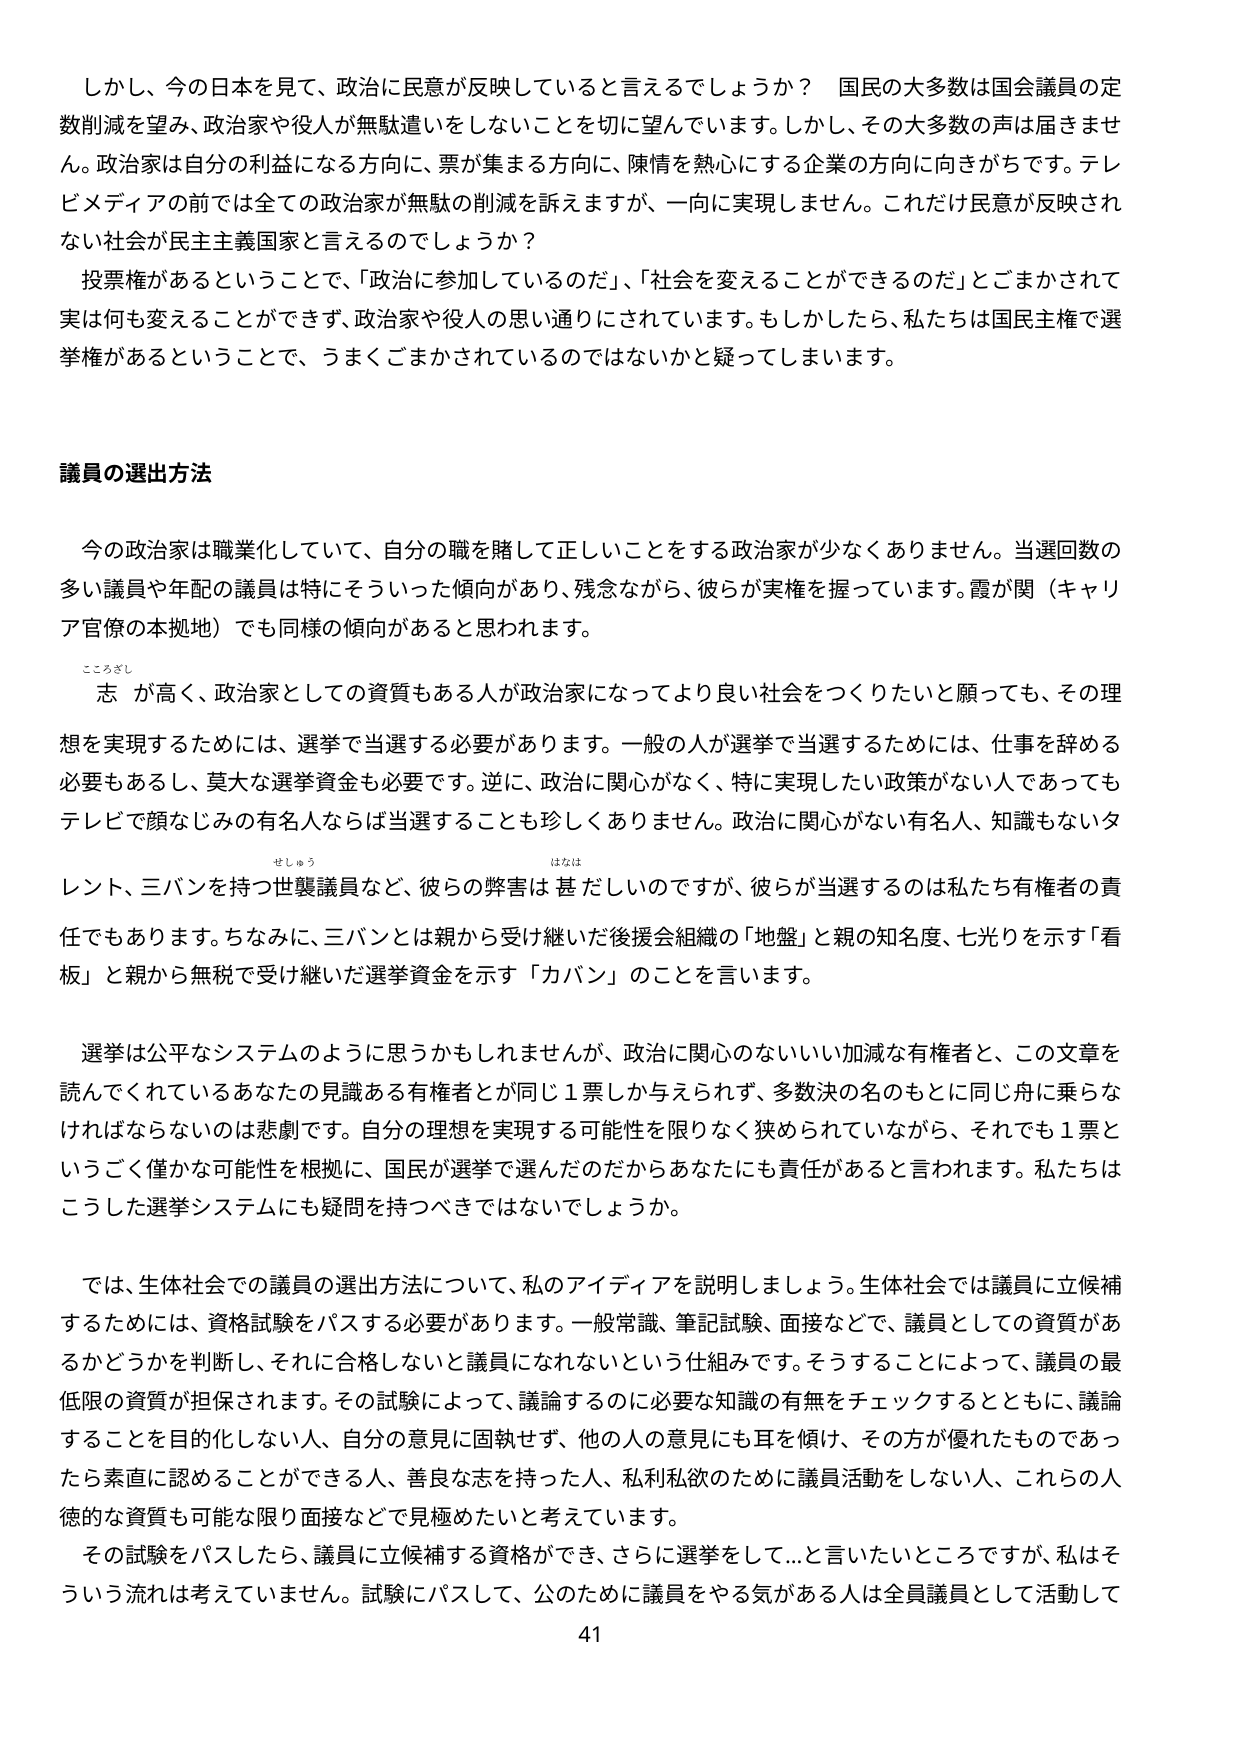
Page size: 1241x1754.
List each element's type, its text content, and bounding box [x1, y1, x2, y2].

subtitle 議員の選出方法 [59, 453, 1122, 491]
text では、生体社会での議員の選出方法について、私のアイディアを説明しましょう。生体社会では議員に立候補するためには、資格試験をパスする必要があります。一般常識、筆記試験、面接などで、議員としての資質があるかどうかを判断し、それに合格しないと議員になれないという仕組みです。そうすることによって、議員の最低限の資質が担保されます。その試験によって、議論するのに必要な知識の有無をチェックするとともに、議論することを目的化しない人、自分の意見に固執せず、他の人の意見にも耳を傾け、その方が優れたものであったら素直に認めることができる人、善良な志を持った人、私利私欲のために議員活動をしない人、これらの人徳的な資質も可能な限り面接などで見極めたいと考えています。 [59, 1264, 1122, 1535]
text 今の政治家は職業化していて、自分の職を賭して正しいことをする政治家が少なくありません。当選回数の多い議員や年配の議員は特にそういった傾向があり、残念ながら、彼らが実権を握っています。霞が関（キャリア官僚の本拠地）でも同様の傾向があると思われます。 [59, 530, 1122, 646]
text 選挙は公平なシステムのように思うかもしれませんが、政治に関心のないいい加減な有権者と、この文章を読んでくれているあなたの見識ある有権者とが同じ１票しか与えられず、多数決の名のもとに同じ舟に乗らなければならないのは悲劇です。自分の理想を実現する可能性を限りなく狭められていながら、それでも１票というごく僅かな可能性を根拠に、国民が選挙で選んだのだからあなたにも責任があると言われます。私たちはこうした選挙システムにも疑問を持つべきではないでしょうか。 [59, 1032, 1122, 1226]
text 投票権があるということで、「政治に参加しているのだ」、「社会を変えることができるのだ」とごまかされて、実は何も変えることができず、政治家や役人の思い通りにされています。もしかしたら、私たちは国民主権で選挙権があるということで、うまくごまかされているのではないかと疑ってしまいます。 [59, 259, 1122, 375]
text その試験をパスしたら、議員に立候補する資格ができ、さらに選挙をして...と言いたいところですが、私はそういう流れは考えていません。試験にパスして、公のために議員をやる気がある人は全員議員として活動して [59, 1535, 1122, 1612]
text 志こころざしが高く、政治家としての資質もある人が政治家になってより良い社会をつくりたいと願っても、その理想を実現するためには、選挙で当選する必要があります。一般の人が選挙で当選するためには、仕事を辞める必要もあるし、莫大な選挙資金も必要です。逆に、政治に関心がなく、特に実現したい政策がない人であっても、テレビで顔なじみの有名人ならば当選することも珍しくありません。政治に関心がない有名人、知識もないタレント、三バンを持つ世襲せしゅう議員など、彼らの弊害は甚はなはだしいのですが、彼らが当選するのは私たち有権者の責任でもあります。ちなみに、三バンとは親から受け継いだ後援会組織の「地盤」と親の知名度、七光りを示す「看板」と親から無税で受け継いだ選挙資金を示す「カバン」のことを言います。 [59, 646, 1122, 994]
text しかし、今の日本を見て、政治に民意が反映していると言えるでしょうか？ 国民の大多数は国会議員の定数削減を望み、政治家や役人が無駄遣いをしないことを切に望んでいます。しかし、その大多数の声は届きません。政治家は自分の利益になる方向に、票が集まる方向に、陳情を熱心にする企業の方向に向きがちです。テレビメディアの前では全ての政治家が無駄の削減を訴えますが、一向に実現しません。これだけ民意が反映されない社会が民主主義国家と言えるのでしょうか？ [59, 66, 1122, 259]
